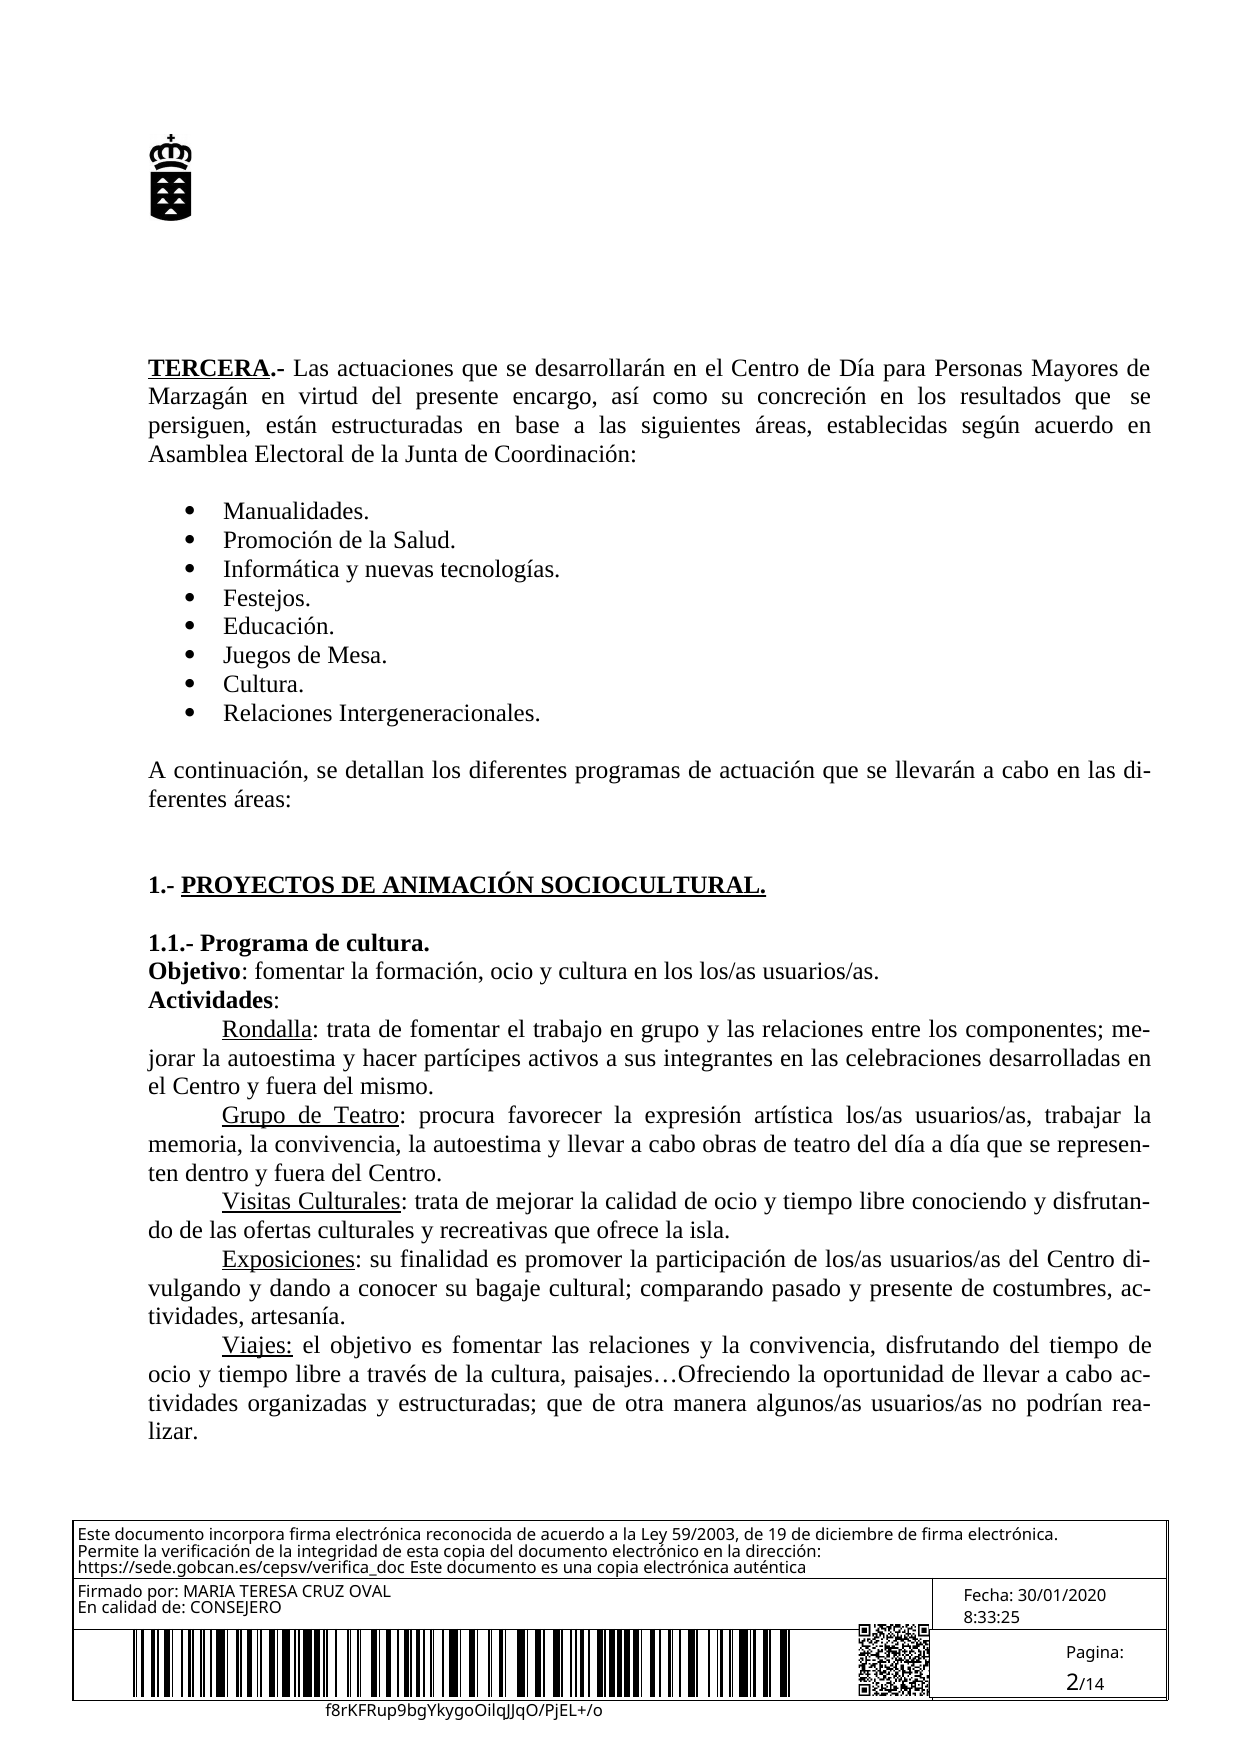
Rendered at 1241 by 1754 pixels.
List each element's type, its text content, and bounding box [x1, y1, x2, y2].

text Rondalla: trata de fomentar el trabajo en grupo y las relaciones entre los componentes; me- jorar la autoestima y hacer partícipes activos a sus integrantes en las celebraciones desarrolladas en el Centro y fuera del mismo. [148, 1014, 1152, 1100]
text Grupo de Teatro: procura favorecer la expresión artística los/as usuarios/as, trabajar la memoria, la convivencia, la autoestima y llevar a cabo obras de teatro del día a día que se represen- ten dentro y fuera del Centro. [148, 1100, 1152, 1186]
list Educación. [185, 611, 1180, 640]
list Festejos. [185, 583, 1180, 611]
text 1.- PROYECTOS DE ANIMACIÓN SOCIOCULTURAL. [148, 870, 1180, 899]
list Informática y nuevas tecnologías. [185, 554, 1180, 583]
list Relaciones Intergeneracionales. [185, 698, 1180, 726]
text Visitas Culturales: trata de mejorar la calidad de ocio y tiempo libre conociendo y disfrutan- do de las ofertas culturales y recreativas que ofrece la isla. [148, 1186, 1152, 1244]
list Manualidades. [185, 496, 1180, 525]
text 1.1.- Programa de cultura. [148, 928, 1180, 956]
text A continuación, se detallan los diferentes programas de actuación que se llevarán a cabo en las di- ferentes áreas: [148, 755, 1152, 813]
list Promoción de la Salud. [185, 525, 1180, 554]
text TERCERA.- Las actuaciones que se desarrollarán en el Centro de Día para Personas Mayores de Marzagán en virtud del presente encargo, así como su concreción en los resultados que se persiguen, están estructuradas en base a las siguientes áreas, establecidas según acuerdo en Asamblea Electoral de la Junta de Coordinación: [148, 353, 1151, 468]
text Exposiciones: su finalidad es promover la participación de los/as usuarios/as del Centro di- vulgando y dando a conocer su bagaje cultural; comparando pasado y presente de costumbres, ac- tividades, artesanía. [148, 1244, 1152, 1330]
picture [149, 134, 192, 221]
text Viajes: el objetivo es fomentar las relaciones y la convivencia, disfrutando del tiempo de ocio y tiempo libre a través de la cultura, paisajes…Ofreciendo la oportunidad de llevar a cabo ac- tividades organizadas y estructuradas; que de otra manera algunos/as usuarios/as no podrían rea- lizar. [148, 1330, 1152, 1445]
subtitle Actividades: [148, 985, 1180, 1014]
list Juegos de Mesa. [185, 640, 1180, 669]
list Cultura. [185, 669, 1180, 698]
picture [858, 1624, 929, 1696]
text Objetivo: fomentar la formación, ocio y cultura en los los/as usuarios/as. [148, 956, 1180, 985]
